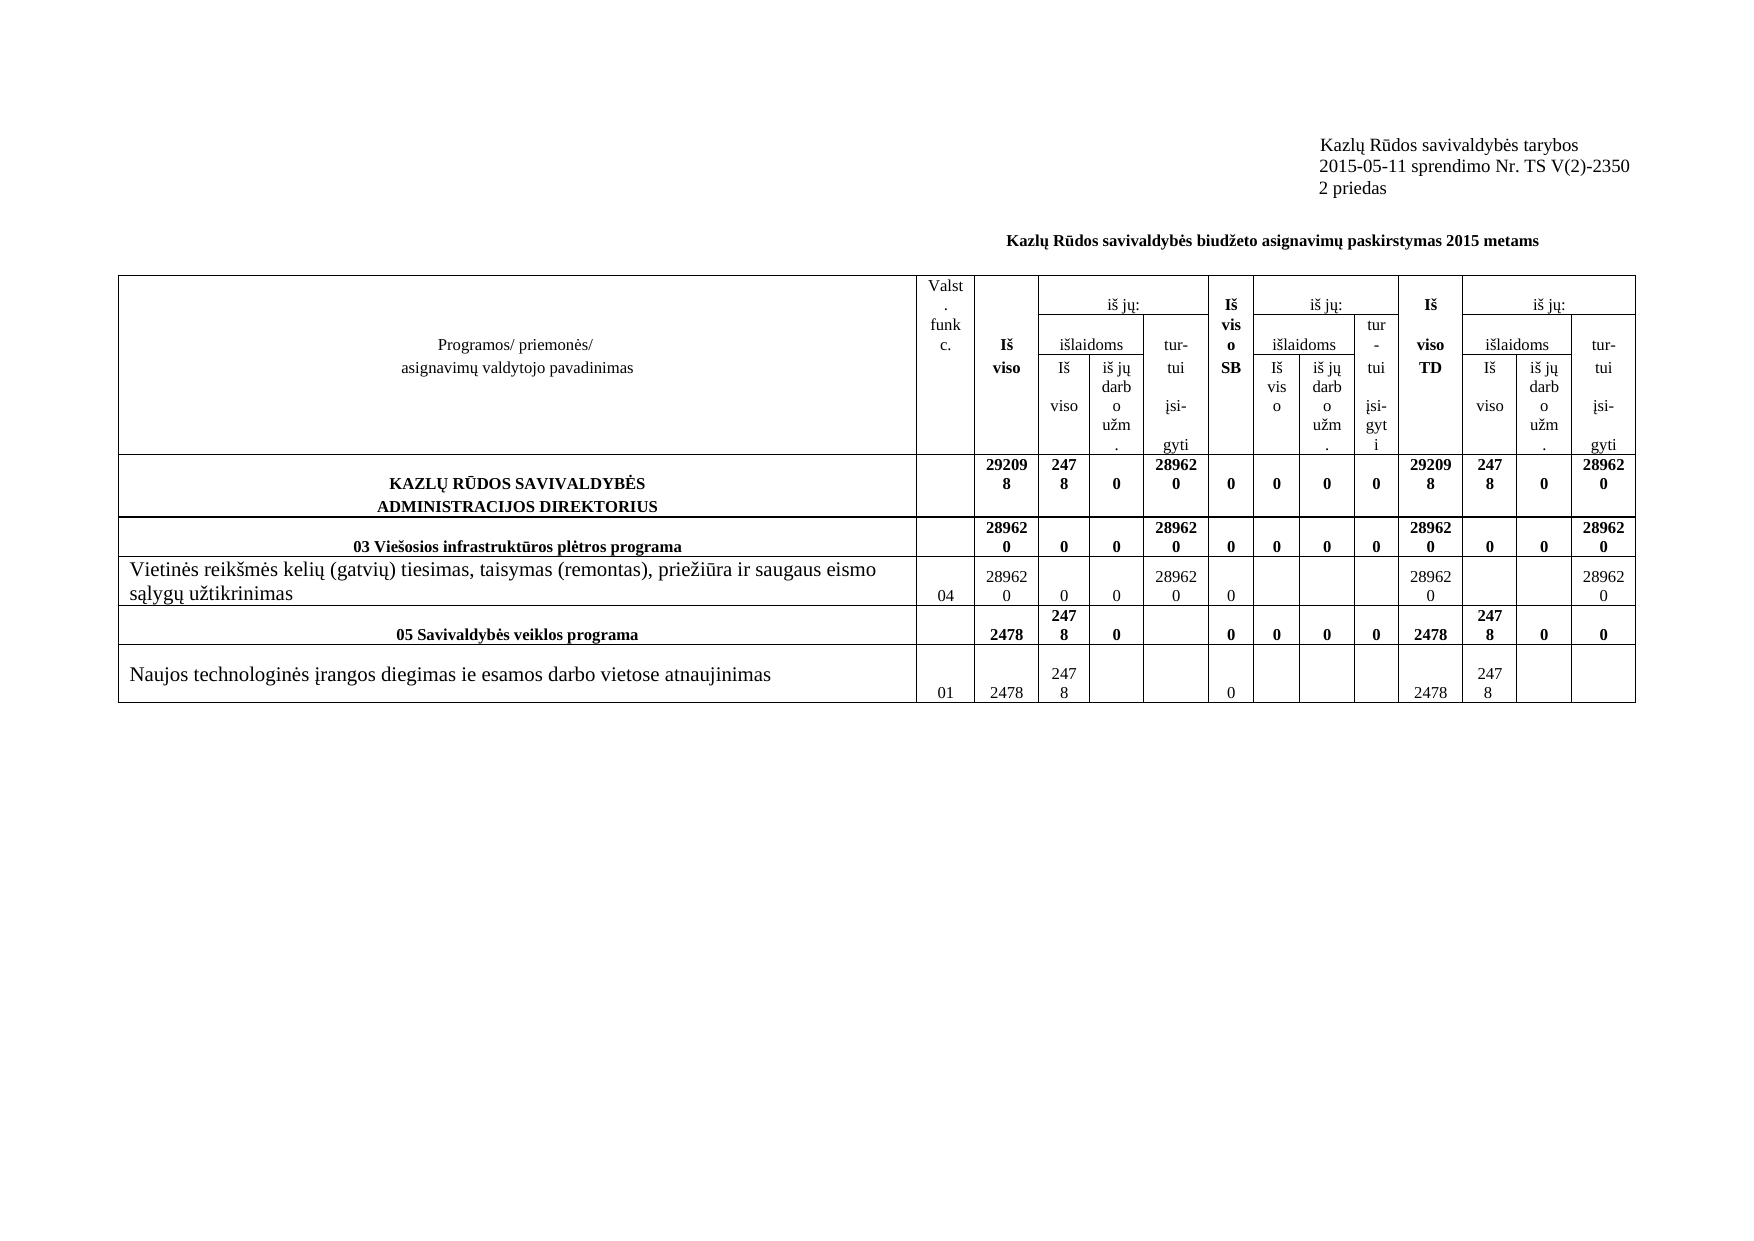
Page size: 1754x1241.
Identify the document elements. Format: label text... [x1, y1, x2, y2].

table_cell tur- [1355, 315, 1398, 353]
text 2015-05-11 sprendimo Nr. TS V(2)-2350 [118, 155, 1636, 177]
table_cell 0 [1209, 645, 1253, 702]
table_cell 2478 [1039, 455, 1089, 493]
table_cell 2478 [1039, 606, 1089, 644]
table_cell 0 [1090, 606, 1143, 644]
table_cell 2478 [1399, 606, 1462, 644]
table_cell 0 [1355, 455, 1398, 493]
table_cell 0 [1090, 518, 1143, 556]
table_cell [1254, 250, 1300, 275]
table_cell Programos/ priemonės/ [119, 314, 916, 353]
table_cell [1463, 557, 1516, 605]
table_header Kazlų Rūdos savivaldybės biudžeto asignavimų paskirstymas 2015 metams [974, 220, 1571, 250]
table_cell [1039, 250, 1089, 275]
table_cell tur- [1144, 315, 1208, 353]
table_cell 289620 [1399, 557, 1462, 605]
table_cell [1144, 493, 1208, 516]
table_cell 0 [1039, 518, 1089, 556]
table_header [917, 220, 974, 250]
table_cell Vietinės reikšmės kelių (gatvių) tiesimas, taisymas (remontas), priežiūra ir saugaus eismo sąlygų užtikrinimas [119, 557, 916, 605]
table_cell [917, 455, 974, 493]
table_cell [1354, 250, 1398, 275]
table_cell tui [1144, 354, 1208, 377]
text Kazlų Rūdos savivaldybės tarybos [1198, 134, 1636, 155]
table_cell 292098 [1399, 455, 1462, 493]
table_cell darbo [1090, 377, 1143, 415]
table_cell [1300, 645, 1354, 702]
table_cell 0 [1300, 518, 1354, 556]
table_cell [1144, 645, 1208, 702]
table_cell tur- [1572, 315, 1635, 353]
table_cell 0 [1090, 455, 1143, 493]
table_cell [1209, 493, 1253, 516]
table_cell funkc. [917, 314, 974, 353]
table_cell [917, 250, 974, 275]
table_cell 289620 [1572, 557, 1635, 605]
table_cell Iš [1209, 276, 1253, 314]
table_header [118, 220, 917, 250]
table_cell gyti [1572, 415, 1635, 453]
table_cell [975, 415, 1038, 453]
table_cell Naujos technologinės įrangos diegimas ie esamos darbo vietose atnaujinimas [119, 645, 916, 702]
table_cell [917, 415, 974, 453]
table_cell 0 [1209, 606, 1253, 644]
table_cell užm. [1090, 415, 1143, 453]
table_cell tui [1572, 354, 1635, 377]
table_cell [1144, 606, 1208, 644]
table_cell 289620 [1572, 518, 1635, 556]
table_cell išlaidoms [1463, 315, 1571, 353]
table_cell [1399, 415, 1462, 453]
table_cell užm. [1517, 415, 1571, 453]
table_cell 2478 [1463, 455, 1516, 493]
table_cell [1144, 250, 1208, 275]
table_cell [1209, 415, 1253, 453]
table_cell KAZLŲ RŪDOS SAVIVALDYBĖS [119, 455, 916, 493]
table_cell 289620 [1144, 518, 1208, 556]
table_cell įsi- [1355, 377, 1398, 415]
table_cell užm. [1300, 415, 1354, 453]
table_cell 2478 [1463, 606, 1516, 644]
table_cell 04 [917, 557, 974, 605]
table_cell iš jų: [1254, 276, 1398, 314]
table_cell [975, 377, 1038, 415]
table_cell [1039, 493, 1089, 516]
table_cell [917, 606, 974, 644]
table_cell viso [975, 354, 1038, 377]
table_cell ADMINISTRACIJOS DIREKTORIUS [119, 493, 916, 516]
table_cell 2478 [975, 606, 1038, 644]
table_cell 0 [1254, 606, 1299, 644]
table_cell 2478 [1039, 645, 1089, 702]
table_cell [1090, 645, 1143, 702]
table_cell [974, 250, 1039, 275]
table_cell Iš [1399, 276, 1462, 314]
table_cell [1399, 493, 1462, 516]
table_cell [1355, 645, 1398, 702]
table_cell 0 [1355, 606, 1398, 644]
table_cell [1398, 250, 1463, 275]
table_cell 0 [1300, 455, 1354, 493]
table_cell [119, 276, 916, 314]
table_cell 0 [1517, 455, 1571, 493]
table_cell viso [1254, 377, 1299, 415]
table_cell [119, 377, 916, 415]
table_header [1571, 220, 1636, 250]
table_cell [1208, 250, 1254, 275]
table_cell iš jų [1300, 355, 1354, 377]
table_cell 2478 [1399, 645, 1462, 702]
table_cell [1463, 493, 1516, 516]
table_cell įsi- [1572, 377, 1635, 415]
table_cell 0 [1517, 606, 1571, 644]
table_cell viso [1039, 377, 1089, 415]
table_cell TD [1399, 354, 1462, 377]
table_cell [1254, 493, 1299, 516]
table_cell darbo [1517, 377, 1571, 415]
table_cell 0 [1572, 606, 1635, 644]
table_cell iš jų [1517, 355, 1571, 377]
table_cell 01 [917, 645, 974, 702]
table_cell 0 [1254, 455, 1299, 493]
table_cell Iš [1039, 355, 1089, 377]
table_cell 0 [1090, 557, 1143, 605]
table_cell [1571, 250, 1636, 275]
table_cell [1254, 415, 1299, 453]
table_cell 0 [1254, 518, 1299, 556]
table_cell asignavimų valdytojo pavadinimas [119, 354, 916, 377]
table_cell 0 [1209, 557, 1253, 605]
table_cell 2478 [1463, 645, 1516, 702]
table_cell [1089, 250, 1144, 275]
table_cell 289620 [1399, 518, 1462, 556]
table_cell [1572, 645, 1635, 702]
table_cell [119, 415, 916, 453]
table_cell 289620 [975, 557, 1038, 605]
table_cell [917, 493, 974, 516]
table_cell [1517, 493, 1571, 516]
table_cell išlaidoms [1254, 315, 1354, 353]
table_cell [1039, 415, 1089, 453]
table_cell [1463, 415, 1516, 453]
table_cell Valst. [917, 276, 974, 314]
table_cell [975, 276, 1038, 314]
table_cell [1254, 645, 1299, 702]
table_cell [1300, 557, 1354, 605]
table_cell 0 [1355, 518, 1398, 556]
table_cell įsi- [1144, 377, 1208, 415]
table_cell [1517, 645, 1571, 702]
table_cell [1254, 557, 1299, 605]
table_cell [1399, 377, 1462, 415]
table_cell gyti [1355, 415, 1398, 453]
table_cell tui [1355, 354, 1398, 377]
table_cell [1209, 377, 1253, 415]
table_cell [917, 377, 974, 415]
table_cell [975, 493, 1038, 516]
table_cell [1517, 557, 1571, 605]
table_cell 0 [1039, 557, 1089, 605]
table_cell [917, 518, 974, 556]
table_cell 0 [1209, 455, 1253, 493]
table_cell 03 Viešosios infrastruktūros plėtros programa [119, 518, 916, 556]
table_cell gyti [1144, 415, 1208, 453]
table_cell darbo [1300, 377, 1354, 415]
table_cell 0 [1517, 518, 1571, 556]
table_cell [1355, 493, 1398, 516]
table_cell 292098 [975, 455, 1038, 493]
table_cell viso [1399, 314, 1462, 353]
table_cell iš jų [1090, 355, 1143, 377]
table_cell 0 [1463, 518, 1516, 556]
table_cell [1300, 250, 1354, 275]
text 2 priedas [118, 177, 1636, 198]
table_cell iš jų: [1463, 276, 1635, 314]
table_cell Iš [975, 314, 1038, 353]
table_cell [118, 250, 917, 275]
table_cell SB [1209, 354, 1253, 377]
table_cell 0 [1209, 518, 1253, 556]
table_cell [1572, 493, 1635, 516]
table_cell 0 [1300, 606, 1354, 644]
table_cell 289620 [975, 518, 1038, 556]
table_cell 289620 [1144, 455, 1208, 493]
table_cell [1463, 250, 1517, 275]
table_cell 289620 [1144, 557, 1208, 605]
table_cell [917, 354, 974, 377]
table_cell [1090, 493, 1143, 516]
table_cell 289620 [1572, 455, 1635, 493]
table_cell viso [1209, 314, 1253, 353]
table_cell viso [1463, 377, 1516, 415]
table_cell išlaidoms [1039, 315, 1143, 353]
table_cell [1300, 493, 1354, 516]
table_cell 2478 [975, 645, 1038, 702]
table_cell Iš [1463, 355, 1516, 377]
table_cell [1355, 557, 1398, 605]
table_cell 05 Savivaldybės veiklos programa [119, 606, 916, 644]
table_cell Iš [1254, 355, 1299, 377]
table_cell iš jų: [1039, 276, 1208, 314]
table_cell [1517, 250, 1571, 275]
